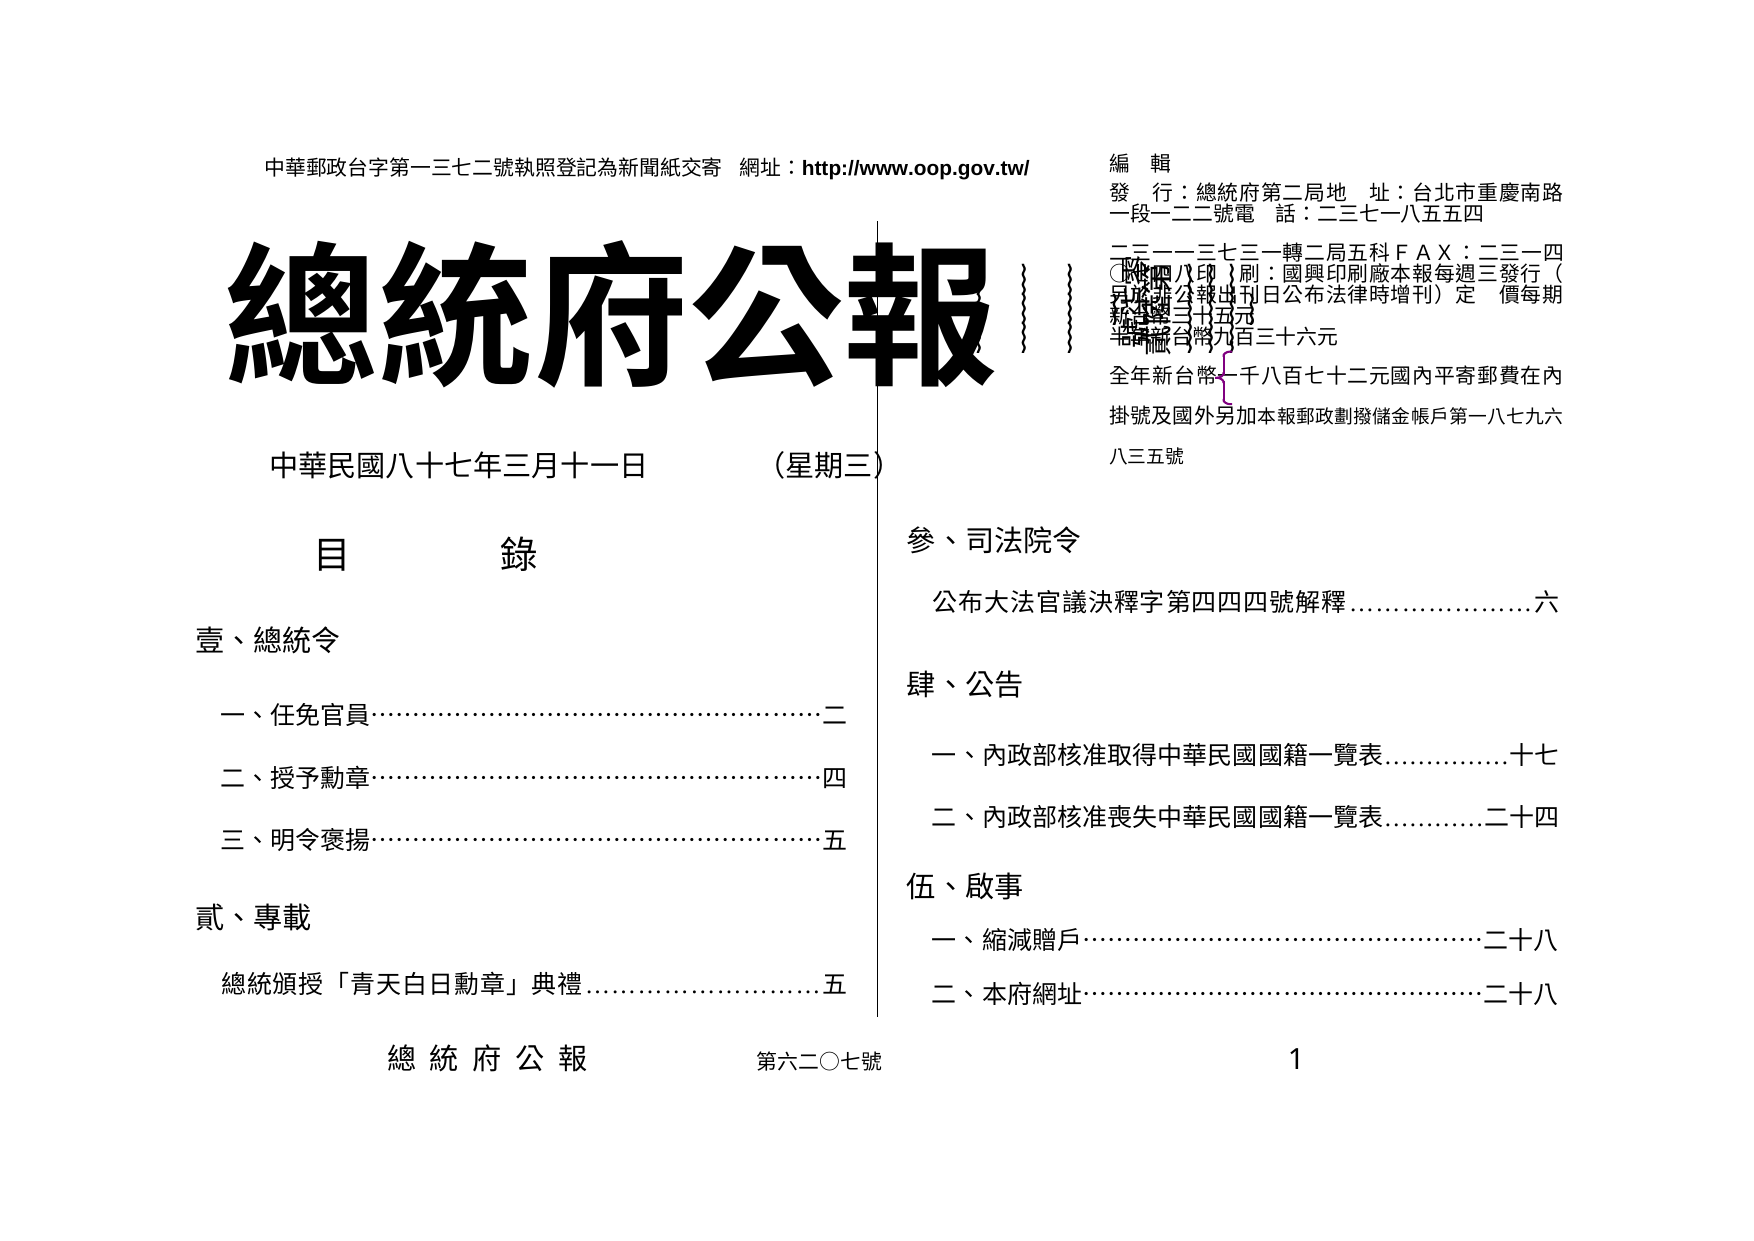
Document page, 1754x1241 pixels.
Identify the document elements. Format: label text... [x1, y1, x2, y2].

text 壹、總統令 [195, 610, 847, 662]
text 一、任免官員………………………………………………二 [195, 675, 847, 737]
text 二、授予勳章………………………………………………四 [195, 737, 847, 800]
text 二、內政部核准喪失中華民國國籍一覽表…………二十四 [907, 777, 1559, 839]
text 肆、公告 [907, 646, 1559, 708]
text 目 錄 [195, 234, 847, 585]
text 參、司法院令 [907, 222, 1559, 564]
text 一、內政部核准取得中華民國國籍一覽表……………十七 [907, 714, 1559, 777]
text 一、縮減贈戶…………………………………………二十八 [907, 906, 1559, 960]
text 總統頒授「青天白日勳章」典禮………………………五 [195, 952, 847, 1004]
text 伍、啟事 [907, 864, 1559, 906]
text 二、本府網址…………………………………………二十八 [907, 960, 1559, 1014]
text 三、明令褒揚………………………………………………五 [195, 800, 847, 862]
text 公布大法官議決釋字第四四四號解釋…………………六 [907, 564, 1559, 623]
text 貳、專載 [195, 887, 847, 939]
